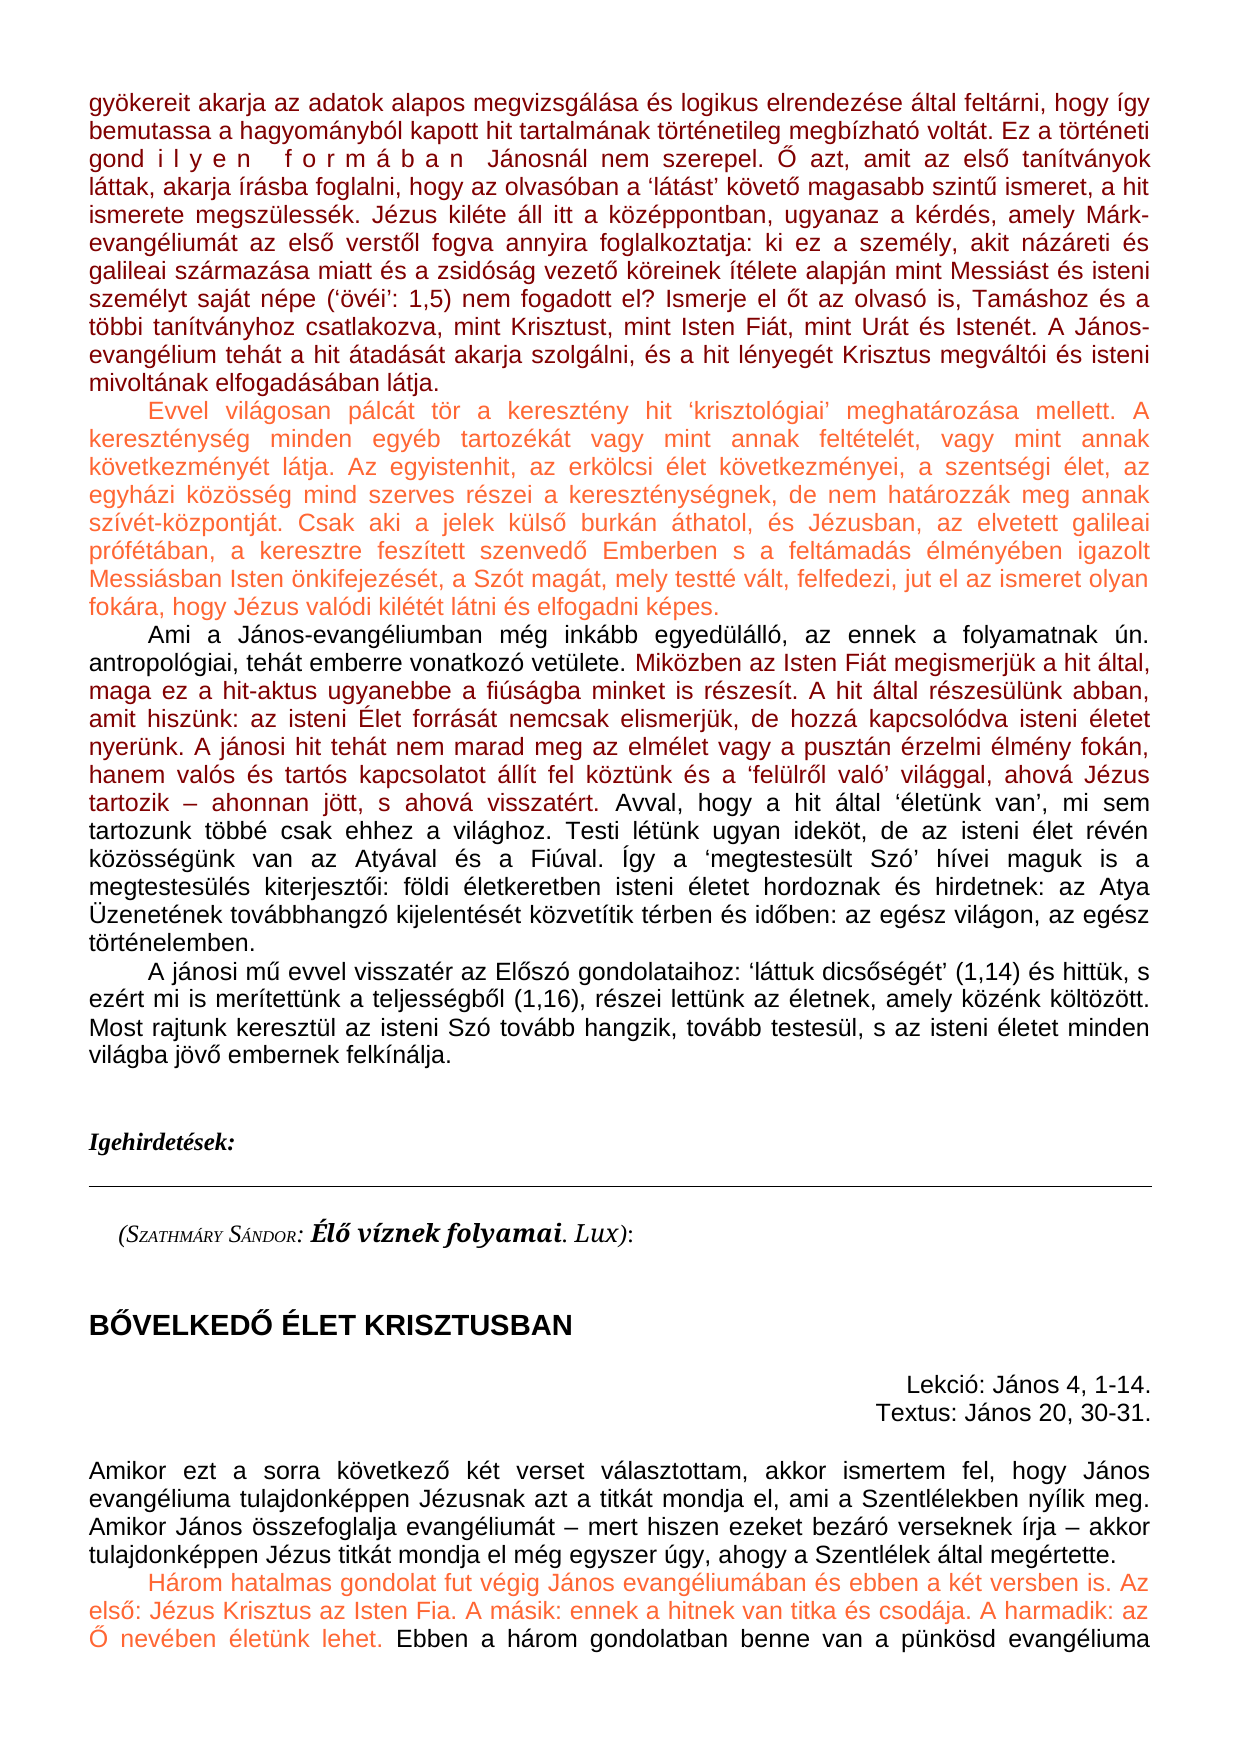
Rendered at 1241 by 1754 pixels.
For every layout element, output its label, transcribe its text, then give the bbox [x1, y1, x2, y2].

text Lekció: János 4, 1-14. Textus: János 20, 30-31. [88, 1371, 1152, 1427]
text Amikor ezt a sorra következő két verset választottam, akkor ismertem fel, hogy János evangéliuma tulajdonképpen Jézusnak azt a titkát mondja el, ami a Szentlélekben nyílik meg. Amikor János összefoglalja evangéliumát – mert hiszen ezeket bezáró verseknek írja – akkor tulajdonképpen Jézus titkát mondja el még egyszer úgy, ahogy a Szentlélek által megértette. [88, 1457, 1152, 1569]
text (Szathmáry Sándor: Élő víznek folyamai. Lux): [88, 1187, 1152, 1279]
text Három hatalmas gondolat fut végig János evangéliumában és ebben a két versben is. Az első: Jézus Krisztus az Isten Fia. A másik: ennek a hitnek van titka és csodája. A harmadik: az Ő nevében életünk lehet. Ebben a három gondolatban benne van a pünkösd evangéliuma [88, 1569, 1152, 1653]
text Ami a János-evangéliumban még inkább egyedülálló, az ennek a folyamatnak ún. antropológiai, tehát emberre vonatkozó vetülete. Miközben az Isten Fiát megismerjük a hit által, maga ez a hit-aktus ugyanebbe a fiúságba minket is részesít. A hit által részesülünk abban, amit hiszünk: az isteni Élet forrását nemcsak elismerjük, de hozzá kapcsolódva isteni életet nyerünk. A jánosi hit tehát nem marad meg az elmélet vagy a pusztán érzelmi élmény fokán, hanem valós és tartós kapcsolatot állít fel köztünk és a ‘felülről való’ világgal, ahová Jézus tartozik – ahonnan jött, s ahová visszatért. Avval, hogy a hit által ‘életünk van’, mi sem tartozunk többé csak ehhez a világhoz. Testi létünk ugyan ideköt, de az isteni élet révén közösségünk van az Atyával és a Fiúval. Így a ‘megtestesült Szó’ hívei maguk is a megtestesülés kiterjesztői: földi életkeretben isteni életet hordoznak és hirdetnek: az Atya Üzenetének továbbhangzó kijelentését közvetítik térben és időben: az egész világon, az egész történelemben. [88, 621, 1152, 957]
text Evvel világosan pálcát tör a keresztény hit ‘krisztológiai’ meghatározása mellett. A kereszténység minden egyéb tartozékát vagy mint annak feltételét, vagy mint annak következményét látja. Az egyistenhit, az erkölcsi élet következményei, a szentségi élet, az egyházi közösség mind szerves részei a kereszténységnek, de nem határozzák meg annak szívét-központját. Csak aki a jelek külső burkán áthatol, és Jézusban, az elvetett galileai prófétában, a keresztre feszített szenvedő Emberben s a feltámadás élményében igazolt Messiásban Isten önkifejezését, a Szót magát, mely testté vált, felfedezi, jut el az ismeret olyan fokára, hogy Jézus valódi kilétét látni és elfogadni képes. [88, 397, 1152, 621]
text Igehirdetések: [88, 1128, 1152, 1156]
text gyökereit akarja az adatok alapos megvizsgálása és logikus elrendezése által feltárni, hogy így bemutassa a hagyományból kapott hit tartalmának történetileg megbízható voltát. Ez a történeti gond ilyen formában Jánosnál nem szerepel. Ő azt, amit az első tanítványok láttak, akarja írásba foglalni, hogy az olvasóban a ‘látást’ követő magasabb szintű ismeret, a hit ismerete megszülessék. Jézus kiléte áll itt a középpontban, ugyanaz a kérdés, amely Márk-evangéliumát az első verstől fogva annyira foglalkoztatja: ki ez a személy, akit názáreti és galileai származása miatt és a zsidóság vezető köreinek ítélete alapján mint Messiást és isteni személyt saját népe (‘övéi’: 1,5) nem fogadott el? Ismerje el őt az olvasó is, Tamáshoz és a többi tanítványhoz csatlakozva, mint Krisztust, mint Isten Fiát, mint Urát és Istenét. A János-evangélium tehát a hit átadását akarja szolgálni, és a hit lényegét Krisztus megváltói és isteni mivoltának elfogadásában látja. [88, 88, 1152, 397]
text BŐVELKEDŐ ÉLET KRISZTUSBAN [88, 1309, 1152, 1342]
text A jánosi mű evvel visszatér az Előszó gondolataihoz: ‘láttuk dicsőségét’ (1,14) és hittük, s ezért mi is merítettünk a teljességből (1,16), részei lettünk az életnek, amely közénk költözött. Most rajtunk keresztül az isteni Szó tovább hangzik, tovább testesül, s az isteni életet minden világba jövő embernek felkínálja. [88, 957, 1152, 1069]
